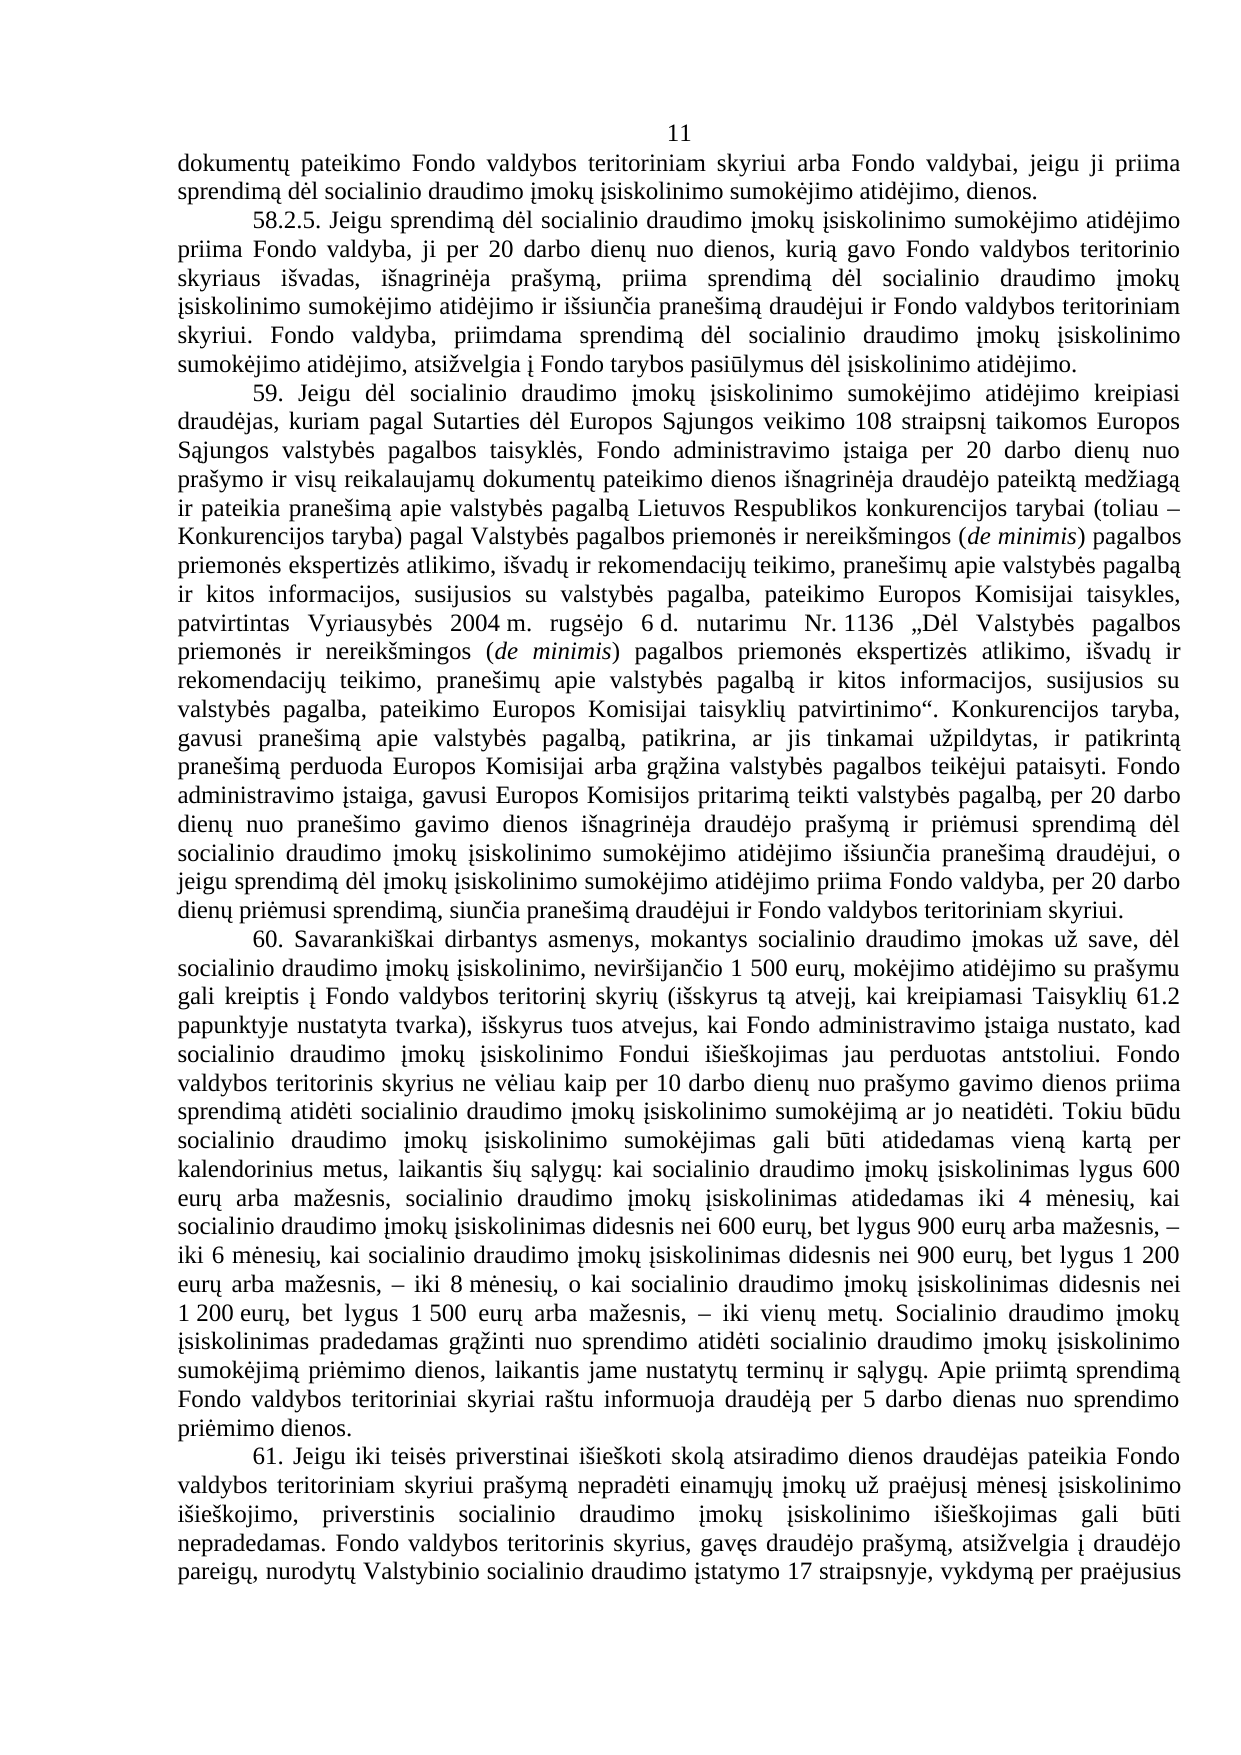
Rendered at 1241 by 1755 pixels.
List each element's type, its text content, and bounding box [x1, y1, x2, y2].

text 60. Savarankiškai dirbantys asmenys, mokantys socialinio draudimo įmokas už save, dėl socialinio draudimo įmokų įsiskolinimo, neviršijančio 1 500 eurų, mokėjimo atidėjimo su prašymu gali kreiptis į Fondo valdybos teritorinį skyrių (išskyrus tą atvejį, kai kreipiamasi Taisyklių 61.2 papunktyje nustatyta tvarka), išskyrus tuos atvejus, kai Fondo administravimo įstaiga nustato, kad socialinio draudimo įmokų įsiskolinimo Fondui išieškojimas jau perduotas antstoliui. Fondo valdybos teritorinis skyrius ne vėliau kaip per 10 darbo dienų nuo prašymo gavimo dienos priima sprendimą atidėti socialinio draudimo įmokų įsiskolinimo sumokėjimą ar jo neatidėti. Tokiu būdu socialinio draudimo įmokų įsiskolinimo sumokėjimas gali būti atidedamas vieną kartą per kalendorinius metus, laikantis šių sąlygų: kai socialinio draudimo įmokų įsiskolinimas lygus 600 eurų arba mažesnis, socialinio draudimo įmokų įsiskolinimas atidedamas iki 4 mėnesių, kai socialinio draudimo įmokų įsiskolinimas didesnis nei 600 eurų, bet lygus 900 eurų arba mažesnis, – iki 6 mėnesių, kai socialinio draudimo įmokų įsiskolinimas didesnis nei 900 eurų, bet lygus 1 200 eurų arba mažesnis, – iki 8 mėnesių, o kai socialinio draudimo įmokų įsiskolinimas didesnis nei 1 200 eurų, bet lygus 1 500 eurų arba mažesnis, – iki vienų metų. Socialinio draudimo įmokų įsiskolinimas pradedamas grąžinti nuo sprendimo atidėti socialinio draudimo įmokų įsiskolinimo sumokėjimą priėmimo dienos, laikantis jame nustatytų terminų ir sąlygų. Apie priimtą sprendimą Fondo valdybos teritoriniai skyriai raštu informuoja draudėją per 5 darbo dienas nuo sprendimo priėmimo dienos. [177, 924, 1181, 1441]
text dokumentų pateikimo Fondo valdybos teritoriniam skyriui arba Fondo valdybai, jeigu ji priima sprendimą dėl socialinio draudimo įmokų įsiskolinimo sumokėjimo atidėjimo, dienos. [177, 148, 1181, 205]
text 58.2.5. Jeigu sprendimą dėl socialinio draudimo įmokų įsiskolinimo sumokėjimo atidėjimo priima Fondo valdyba, ji per 20 darbo dienų nuo dienos, kurią gavo Fondo valdybos teritorinio skyriaus išvadas, išnagrinėja prašymą, priima sprendimą dėl socialinio draudimo įmokų įsiskolinimo sumokėjimo atidėjimo ir išsiunčia pranešimą draudėjui ir Fondo valdybos teritoriniam skyriui. Fondo valdyba, priimdama sprendimą dėl socialinio draudimo įmokų įsiskolinimo sumokėjimo atidėjimo, atsižvelgia į Fondo tarybos pasiūlymus dėl įsiskolinimo atidėjimo. [177, 205, 1181, 378]
text 59. Jeigu dėl socialinio draudimo įmokų įsiskolinimo sumokėjimo atidėjimo kreipiasi draudėjas, kuriam pagal Sutarties dėl Europos Sąjungos veikimo 108 straipsnį taikomos Europos Sąjungos valstybės pagalbos taisyklės, Fondo administravimo įstaiga per 20 darbo dienų nuo prašymo ir visų reikalaujamų dokumentų pateikimo dienos išnagrinėja draudėjo pateiktą medžiagą ir pateikia pranešimą apie valstybės pagalbą Lietuvos Respublikos konkurencijos tarybai (toliau – Konkurencijos taryba) pagal Valstybės pagalbos priemonės ir nereikšmingos (de minimis) pagalbos priemonės ekspertizės atlikimo, išvadų ir rekomendacijų teikimo, pranešimų apie valstybės pagalbą ir kitos informacijos, susijusios su valstybės pagalba, pateikimo Europos Komisijai taisykles, patvirtintas Vyriausybės 2004 m. rugsėjo 6 d. nutarimu Nr. 1136 „Dėl Valstybės pagalbos priemonės ir nereikšmingos (de minimis) pagalbos priemonės ekspertizės atlikimo, išvadų ir rekomendacijų teikimo, pranešimų apie valstybės pagalbą ir kitos informacijos, susijusios su valstybės pagalba, pateikimo Europos Komisijai taisyklių patvirtinimo“. Konkurencijos taryba, gavusi pranešimą apie valstybės pagalbą, patikrina, ar jis tinkamai užpildytas, ir patikrintą pranešimą perduoda Europos Komisijai arba grąžina valstybės pagalbos teikėjui pataisyti. Fondo administravimo įstaiga, gavusi Europos Komisijos pritarimą teikti valstybės pagalbą, per 20 darbo dienų nuo pranešimo gavimo dienos išnagrinėja draudėjo prašymą ir priėmusi sprendimą dėl socialinio draudimo įmokų įsiskolinimo sumokėjimo atidėjimo išsiunčia pranešimą draudėjui, o jeigu sprendimą dėl įmokų įsiskolinimo sumokėjimo atidėjimo priima Fondo valdyba, per 20 darbo dienų priėmusi sprendimą, siunčia pranešimą draudėjui ir Fondo valdybos teritoriniam skyriui. [177, 378, 1181, 924]
text 61. Jeigu iki teisės priverstinai išieškoti skolą atsiradimo dienos draudėjas pateikia Fondo valdybos teritoriniam skyriui prašymą nepradėti einamųjų įmokų už praėjusį mėnesį įsiskolinimo išieškojimo, priverstinis socialinio draudimo įmokų įsiskolinimo išieškojimas gali būti nepradedamas. Fondo valdybos teritorinis skyrius, gavęs draudėjo prašymą, atsižvelgia į draudėjo pareigų, nurodytų Valstybinio socialinio draudimo įstatymo 17 straipsnyje, vykdymą per praėjusius [177, 1441, 1181, 1585]
